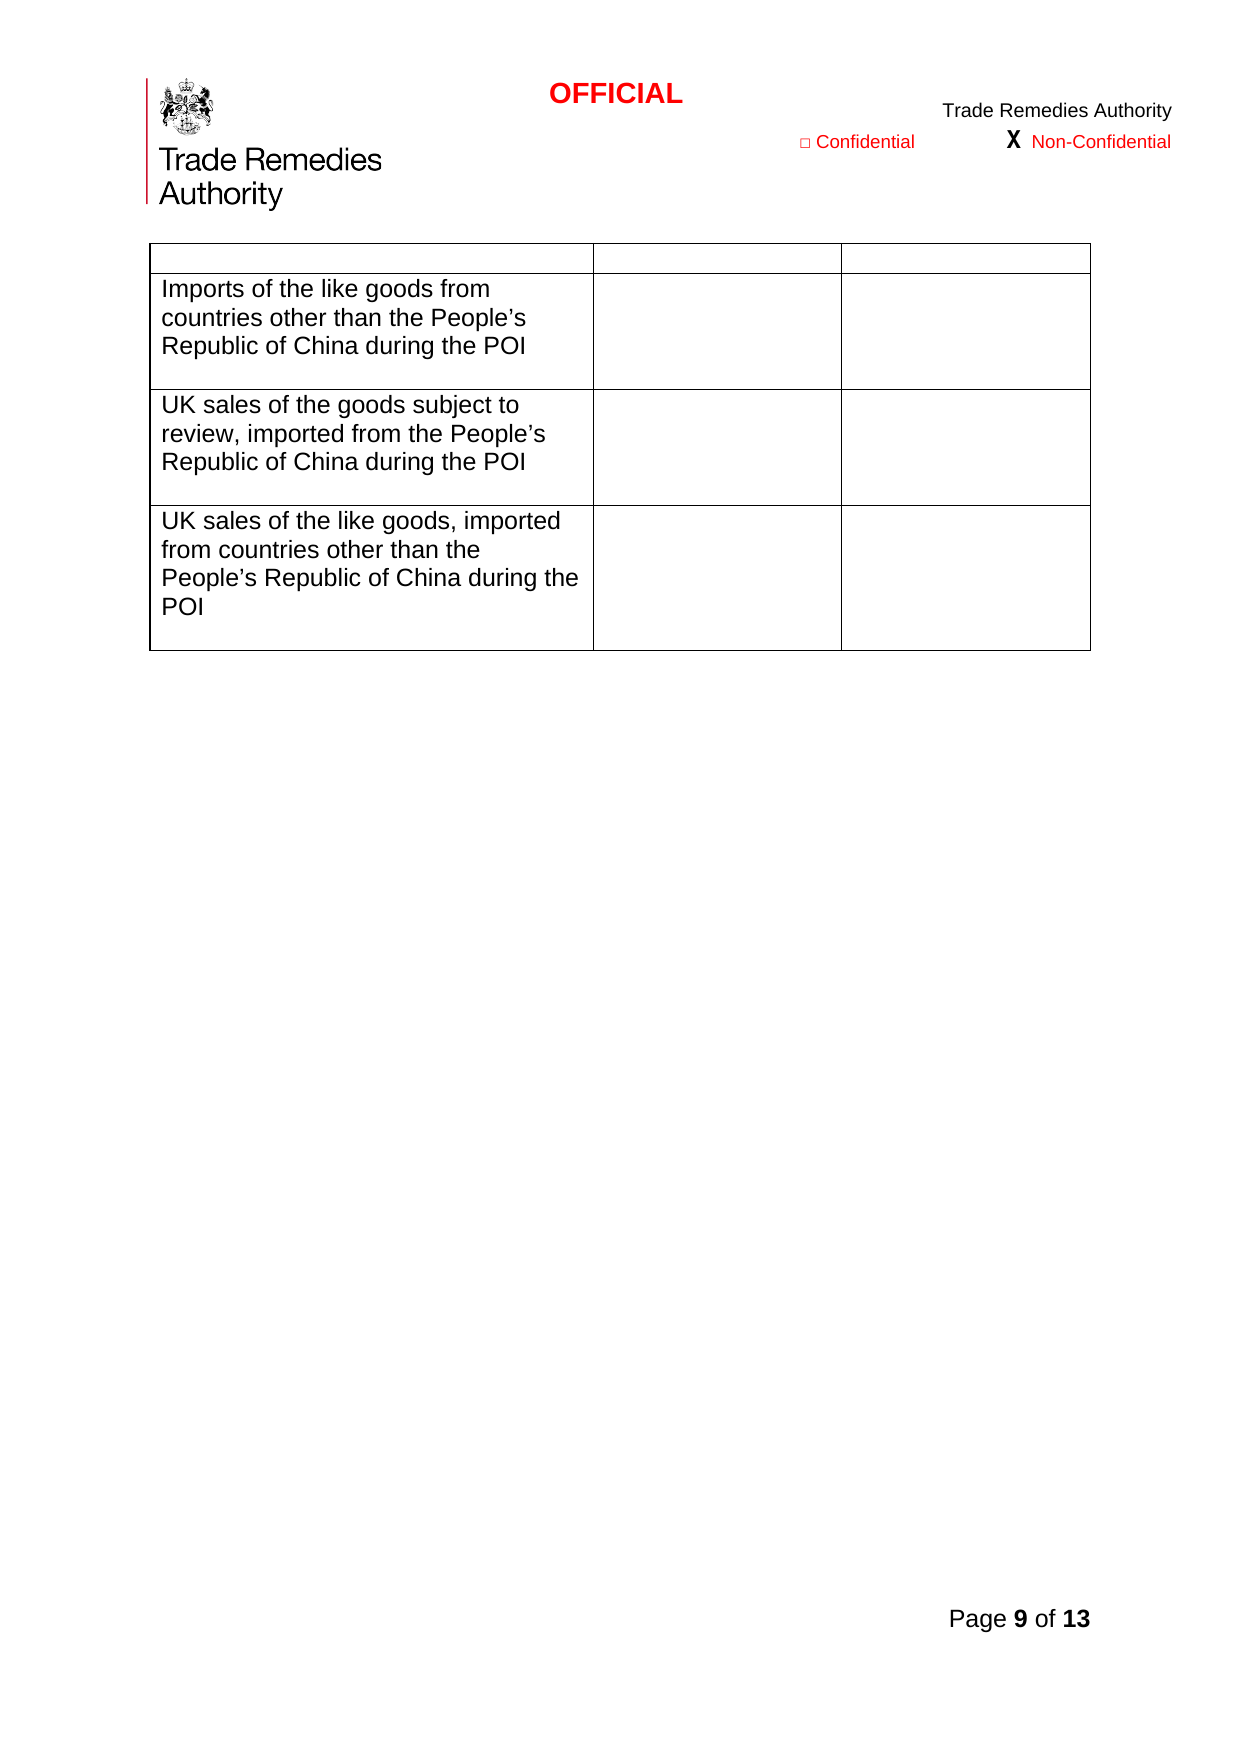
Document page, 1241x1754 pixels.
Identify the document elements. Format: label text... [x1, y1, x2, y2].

table_cell [842, 390, 1090, 505]
table_cell UK sales of the goods subject to review, imported from the People’s Republic of China during the POI [151, 390, 593, 505]
table_cell Imports of the like goods from countries other than the People’s Republic of China during the POI [151, 274, 593, 389]
table_cell [842, 274, 1090, 389]
table_cell [594, 390, 841, 505]
table_cell [594, 274, 841, 389]
table_cell [594, 244, 841, 273]
table_cell [594, 506, 841, 649]
table_cell [842, 506, 1090, 649]
table_cell UK sales of the like goods, imported from countries other than the People’s Republic of China during the POI [151, 506, 593, 649]
table_cell [842, 244, 1090, 273]
table_cell [151, 244, 593, 273]
